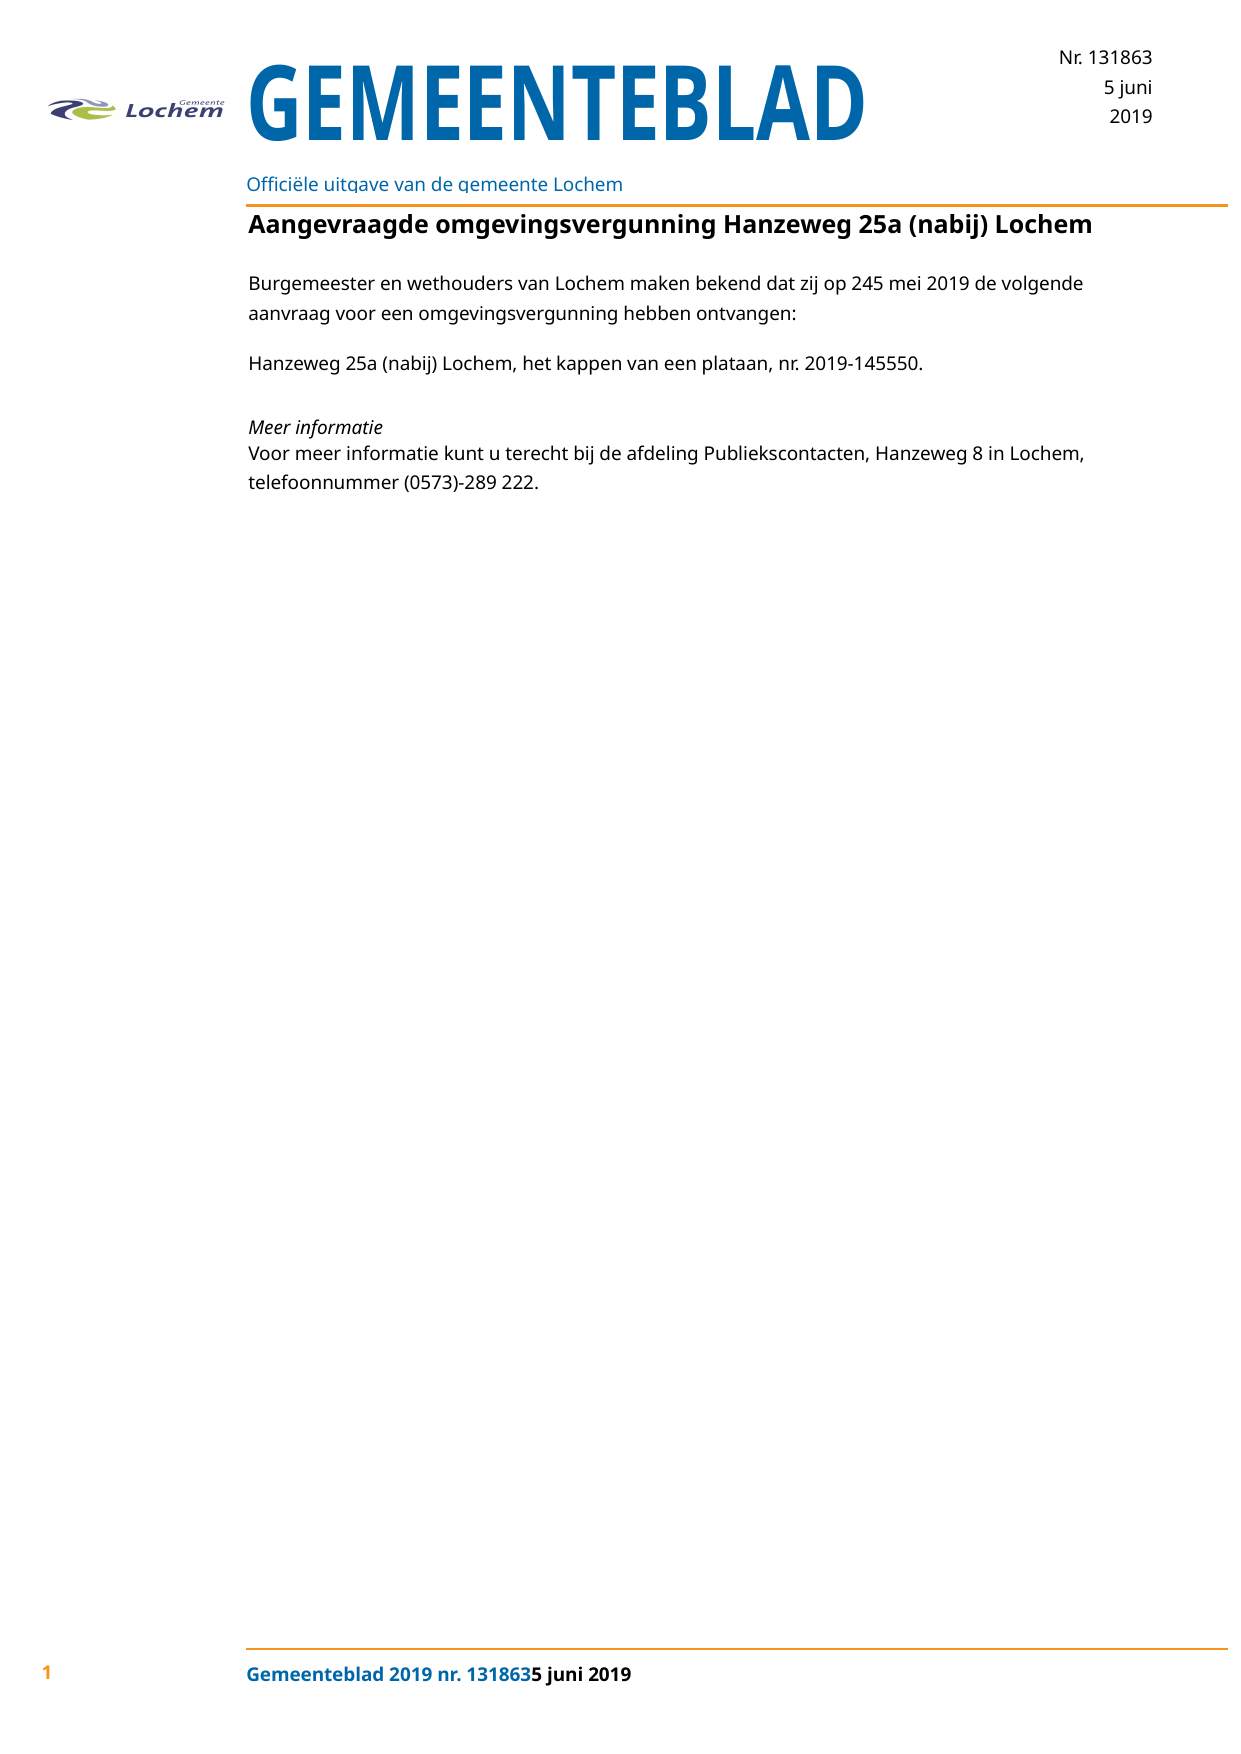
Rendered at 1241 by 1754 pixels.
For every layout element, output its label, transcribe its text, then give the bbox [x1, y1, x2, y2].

text Voor meer informatie kunt u terecht bij de afdeling Publiekscontacten, Hanzeweg 8 in Lochem, telefoonnummer (0573)-289 222. [248, 440, 1152, 495]
text Aangevraagde omgevingsvergunning Hanzeweg 25a (nabij) Lochem [248, 207, 1152, 241]
text Burgemeester en wethouders van Lochem maken bekend dat zij op 245 mei 2019 de volgende aanvraag voor een omgevingsvergunning hebben ontvangen: [248, 270, 1152, 326]
text Hanzeweg 25a (nabij) Lochem, het kappen van een plataan, nr. 2019-145550. [248, 350, 1152, 376]
text Meer informatie [248, 414, 1152, 440]
picture [41, 47, 231, 172]
